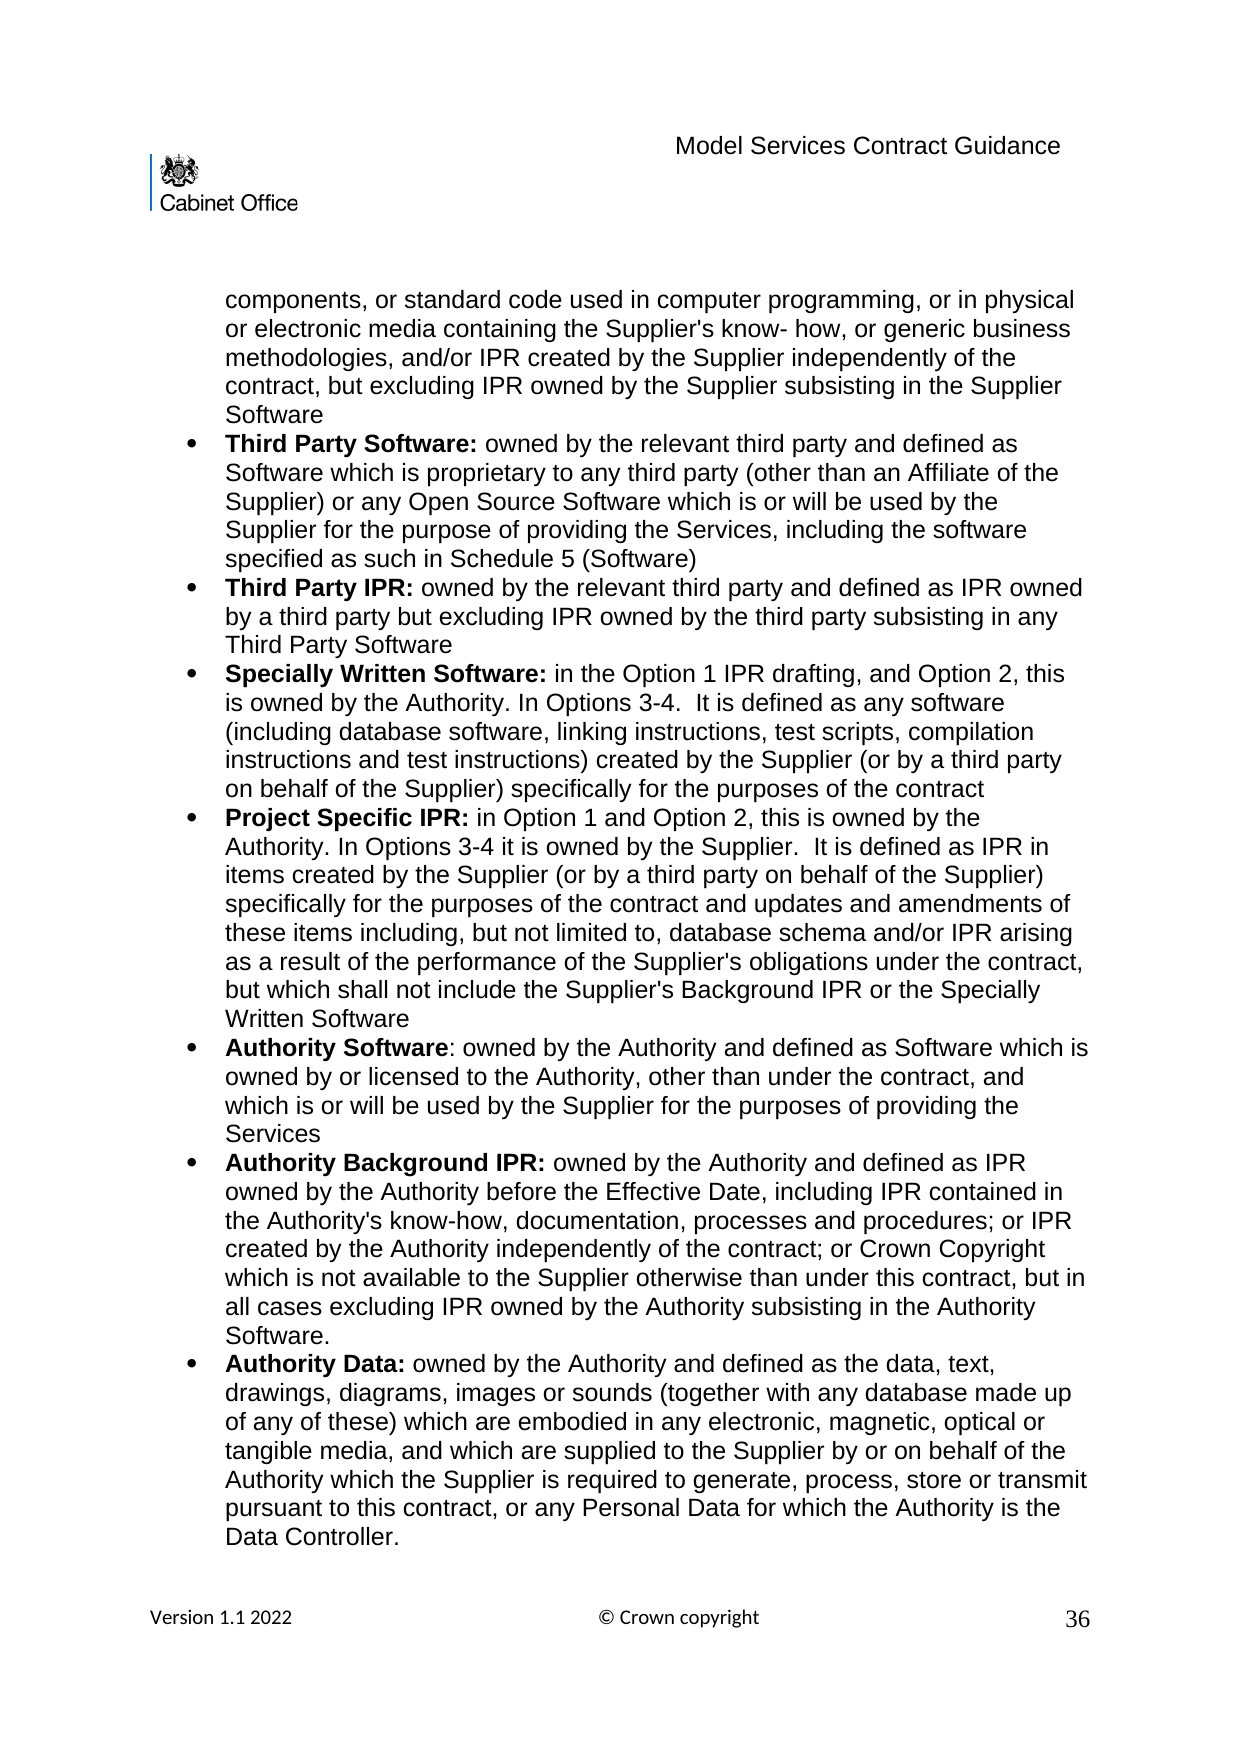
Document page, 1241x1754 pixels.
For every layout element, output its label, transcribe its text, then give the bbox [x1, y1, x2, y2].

list Authority Data: owned by the Authority and defined as the data, text, drawings, diagrams, images or sounds (together with any database made up of any of these) which are embodied in any electronic, magnetic, optical or tangible media, and which are supplied to the Supplier by or on behalf of the Authority which the Supplier is required to generate, process, store or transmit pursuant to this contract, or any Personal Data for which the Authority is the Data Controller. [187, 1349, 1090, 1551]
list Third Party IPR: owned by the relevant third party and defined as IPR owned by a third party but excluding IPR owned by the third party subsisting in any Third Party Software [187, 573, 1090, 659]
list Third Party Software: owned by the relevant third party and defined as Software which is proprietary to any third party (other than an Affiliate of the Supplier) or any Open Source Software which is or will be used by the Supplier for the purpose of providing the Services, including the software specified as such in Schedule 5 (Software) [187, 429, 1090, 573]
list components, or standard code used in computer programming, or in physical or electronic media containing the Supplier's know- how, or generic business methodologies, and/or IPR created by the Supplier independently of the contract, but excluding IPR owned by the Supplier subsisting in the Supplier Software [187, 285, 1090, 429]
list Authority Software: owned by the Authority and defined as Software which is owned by or licensed to the Authority, other than under the contract, and which is or will be used by the Supplier for the purposes of providing the Services [187, 1033, 1090, 1148]
list Project Specific IPR: in Option 1 and Option 2, this is owned by the Authority. In Options 3-4 it is owned by the Supplier. It is defined as IPR in items created by the Supplier (or by a third party on behalf of the Supplier) specifically for the purposes of the contract and updates and amendments of these items including, but not limited to, database schema and/or IPR arising as a result of the performance of the Supplier's obligations under the contract, but which shall not include the Supplier's Background IPR or the Specially Written Software [187, 803, 1090, 1033]
list Authority Background IPR: owned by the Authority and defined as IPR owned by the Authority before the Effective Date, including IPR contained in the Authority's know-how, documentation, processes and procedures; or IPR created by the Authority independently of the contract; or Crown Copyright which is not available to the Supplier otherwise than under this contract, but in all cases excluding IPR owned by the Authority subsisting in the Authority Software. [187, 1148, 1090, 1349]
list Specially Written Software: in the Option 1 IPR drafting, and Option 2, this is owned by the Authority. In Options 3-4. It is defined as any software (including database software, linking instructions, test scripts, compilation instructions and test instructions) created by the Supplier (or by a third party on behalf of the Supplier) specifically for the purposes of the contract [187, 659, 1090, 803]
